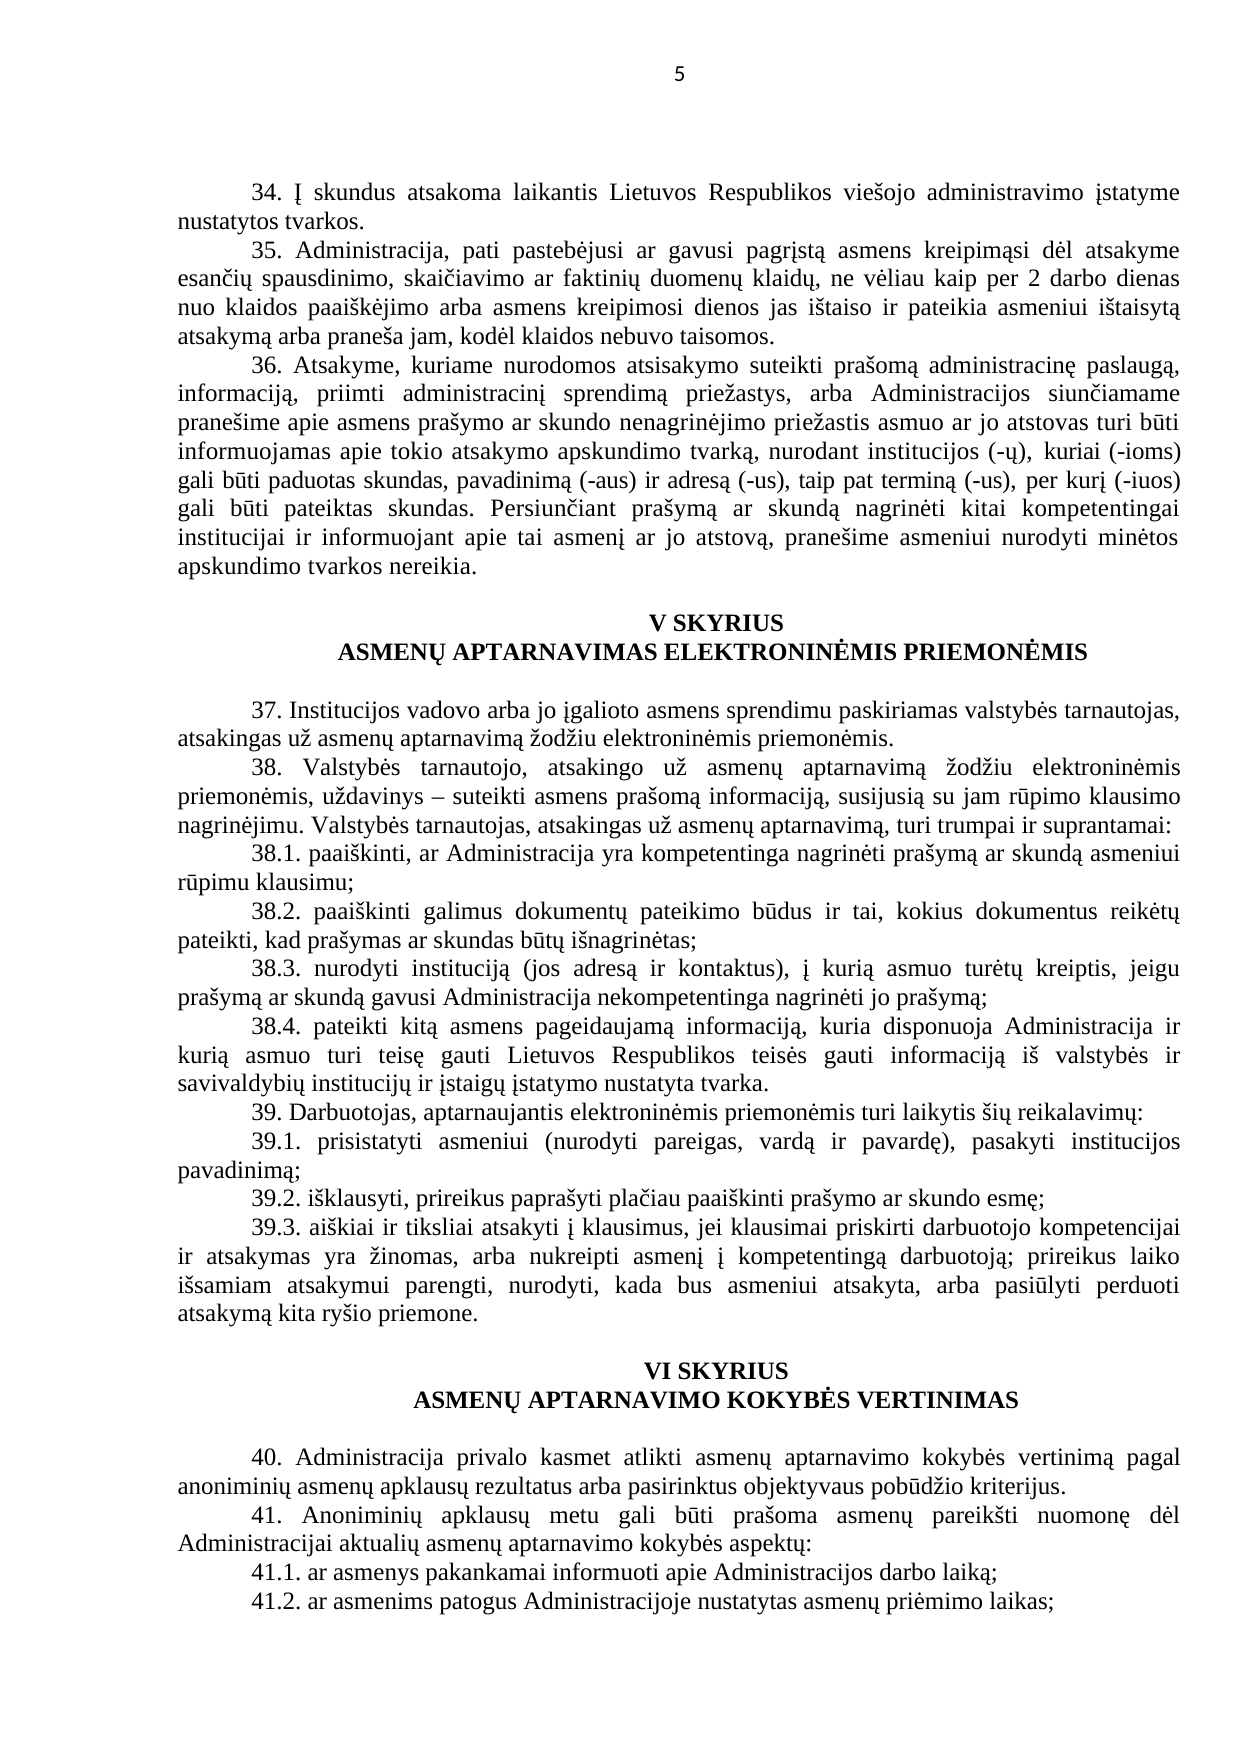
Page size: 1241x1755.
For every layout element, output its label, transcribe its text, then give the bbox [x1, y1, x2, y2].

text 41. Anoniminių apklausų metu gali būti prašoma asmenų pareikšti nuomonę dėl Administracijai aktualių asmenų aptarnavimo kokybės aspektų: [177, 1500, 1181, 1557]
text 39. Darbuotojas, aptarnaujantis elektroninėmis priemonėmis turi laikytis šių reikalavimų: [177, 1097, 1181, 1126]
text 37. Institucijos vadovo arba jo įgalioto asmens sprendimu paskiriamas valstybės tarnautojas, atsakingas už asmenų aptarnavimą žodžiu elektroninėmis priemonėmis. [177, 695, 1181, 752]
text 39.2. išklausyti, prireikus paprašyti plačiau paaiškinti prašymo ar skundo esmę; [177, 1183, 1181, 1212]
text ASMENŲ APTARNAVIMO KOKYBĖS VERTINIMAS [177, 1385, 1181, 1413]
text 38.3. nurodyti instituciją (jos adresą ir kontaktus), į kurią asmuo turėtų kreiptis, jeigu prašymą ar skundą gavusi Administracija nekompetentinga nagrinėti jo prašymą; [177, 953, 1181, 1011]
text 41.2. ar asmenims patogus Administracijoje nustatytas asmenų priėmimo laikas; [177, 1586, 1181, 1615]
text VI SKYRIUS [177, 1356, 1181, 1385]
text 39.1. prisistatyti asmeniui (nurodyti pareigas, vardą ir pavardę), pasakyti institucijos pavadinimą; [177, 1126, 1181, 1183]
text V SKYRIUS [177, 608, 1181, 637]
text ASMENŲ APTARNAVIMAS ELEKTRONINĖMIS PRIEMONĖMIS [177, 637, 1181, 666]
text 41.1. ar asmenys pakankamai informuoti apie Administracijos darbo laiką; [177, 1557, 1181, 1586]
text 36. Atsakyme, kuriame nurodomos atsisakymo suteikti prašomą administracinę paslaugą, informaciją, priimti administracinį sprendimą priežastys, arba Administracijos siunčiamame pranešime apie asmens prašymo ar skundo nenagrinėjimo priežastis asmuo ar jo atstovas turi būti informuojamas apie tokio atsakymo apskundimo tvarką, nurodant institucijos (-ų), kuriai (-ioms) gali būti paduotas skundas, pavadinimą (-aus) ir adresą (-us), taip pat terminą (-us), per kurį (-iuos) gali būti pateiktas skundas. Persiunčiant prašymą ar skundą nagrinėti kitai kompetentingai institucijai ir informuojant apie tai asmenį ar jo atstovą, pranešime asmeniui nurodyti minėtos apskundimo tvarkos nereikia. [177, 350, 1181, 580]
text 38.1. paaiškinti, ar Administracija yra kompetentinga nagrinėti prašymą ar skundą asmeniui rūpimu klausimu; [177, 838, 1181, 896]
text 38.2. paaiškinti galimus dokumentų pateikimo būdus ir tai, kokius dokumentus reikėtų pateikti, kad prašymas ar skundas būtų išnagrinėtas; [177, 896, 1181, 953]
text 34. Į skundus atsakoma laikantis Lietuvos Respublikos viešojo administravimo įstatyme nustatytos tvarkos. [177, 177, 1181, 235]
text 35. Administracija, pati pastebėjusi ar gavusi pagrįstą asmens kreipimąsi dėl atsakyme esančių spausdinimo, skaičiavimo ar faktinių duomenų klaidų, ne vėliau kaip per 2 darbo dienas nuo klaidos paaiškėjimo arba asmens kreipimosi dienos jas ištaiso ir pateikia asmeniui ištaisytą atsakymą arba praneša jam, kodėl klaidos nebuvo taisomos. [177, 235, 1181, 350]
text 40. Administracija privalo kasmet atlikti asmenų aptarnavimo kokybės vertinimą pagal anoniminių asmenų apklausų rezultatus arba pasirinktus objektyvaus pobūdžio kriterijus. [177, 1442, 1181, 1500]
text 38. Valstybės tarnautojo, atsakingo už asmenų aptarnavimą žodžiu elektroninėmis priemonėmis, uždavinys – suteikti asmens prašomą informaciją, susijusią su jam rūpimo klausimo nagrinėjimu. Valstybės tarnautojas, atsakingas už asmenų aptarnavimą, turi trumpai ir suprantamai: [177, 752, 1181, 838]
text 38.4. pateikti kitą asmens pageidaujamą informaciją, kuria disponuoja Administracija ir kurią asmuo turi teisę gauti Lietuvos Respublikos teisės gauti informaciją iš valstybės ir savivaldybių institucijų ir įstaigų įstatymo nustatyta tvarka. [177, 1011, 1181, 1097]
text 39.3. aiškiai ir tiksliai atsakyti į klausimus, jei klausimai priskirti darbuotojo kompetencijai ir atsakymas yra žinomas, arba nukreipti asmenį į kompetentingą darbuotoją; prireikus laiko išsamiam atsakymui parengti, nurodyti, kada bus asmeniui atsakyta, arba pasiūlyti perduoti atsakymą kita ryšio priemone. [177, 1212, 1181, 1327]
